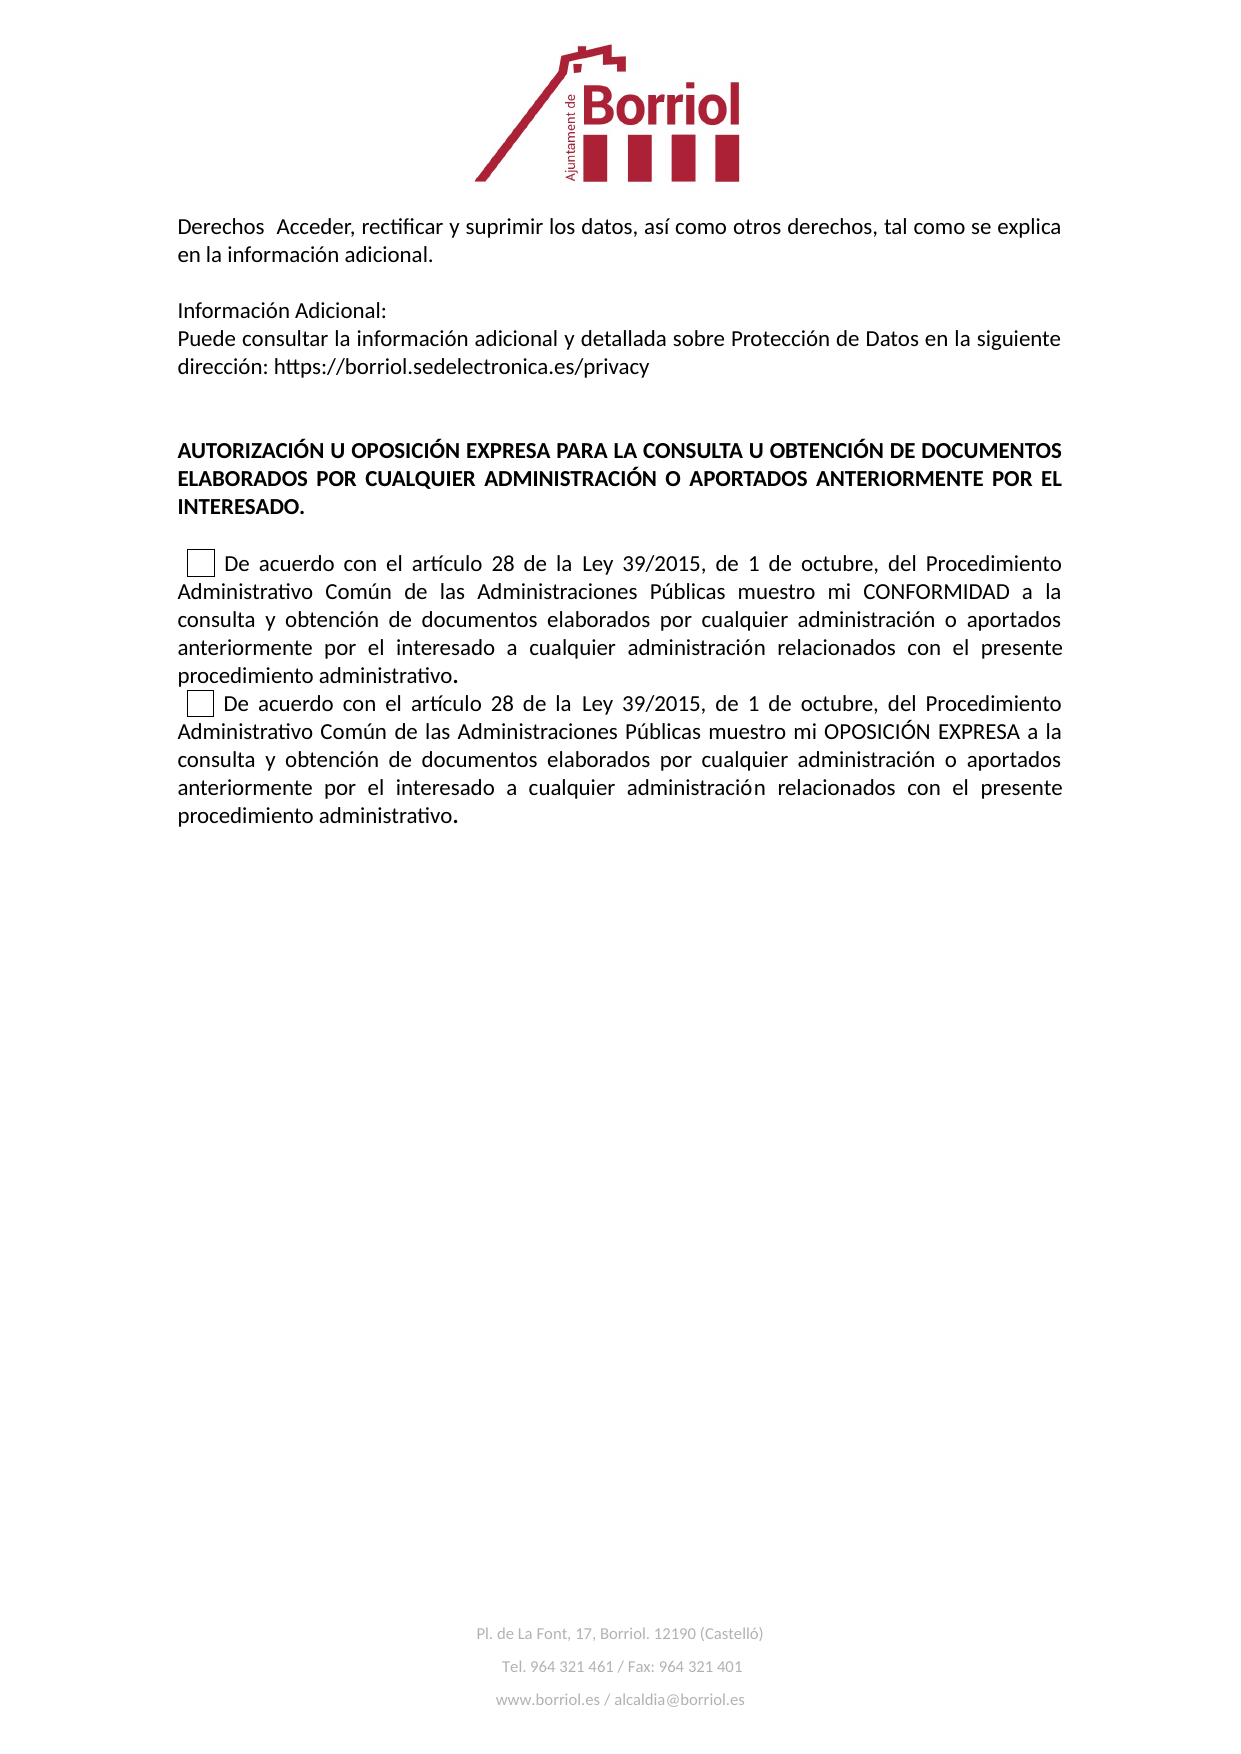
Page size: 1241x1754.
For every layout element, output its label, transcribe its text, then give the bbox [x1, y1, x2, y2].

text AUTORIZACIÓN U OPOSICIÓN EXPRESA PARA LA CONSULTA U OBTENCIÓN DE DOCUMENTOS ELABORADOS POR CUALQUIER ADMINISTRACIÓN O APORTADOS ANTERIORMENTE POR EL INTERESADO. [177, 436, 1063, 520]
text Información Adicional: [177, 296, 1063, 324]
text De acuerdo con el artículo 28 de la Ley 39/2015, de 1 de octubre, del Procedimiento Administrativo Común de las Administraciones Públicas muestro mi CONFORMIDAD a la consulta y obtención de documentos elaborados por cualquier administración o aportados anteriormente por el interesado a cualquier administración relacionados con el presente procedimiento administrativo. [177, 548, 1063, 689]
text Derechos Acceder, rectificar y suprimir los datos, así como otros derechos, tal como se explica en la información adicional. [177, 211, 1063, 268]
text De acuerdo con el artículo 28 de la Ley 39/2015, de 1 de octubre, del Procedimiento Administrativo Común de las Administraciones Públicas muestro mi OPOSICIÓN EXPRESA a la consulta y obtención de documentos elaborados por cualquier administración o aportados anteriormente por el interesado a cualquier administración relacionados con el presente procedimiento administrativo. [177, 689, 1063, 829]
picture [461, 17, 779, 212]
text Puede consultar la información adicional y detallada sobre Protección de Datos en la siguiente dirección: https://borriol.sedelectronica.es/privacy [177, 324, 1063, 380]
